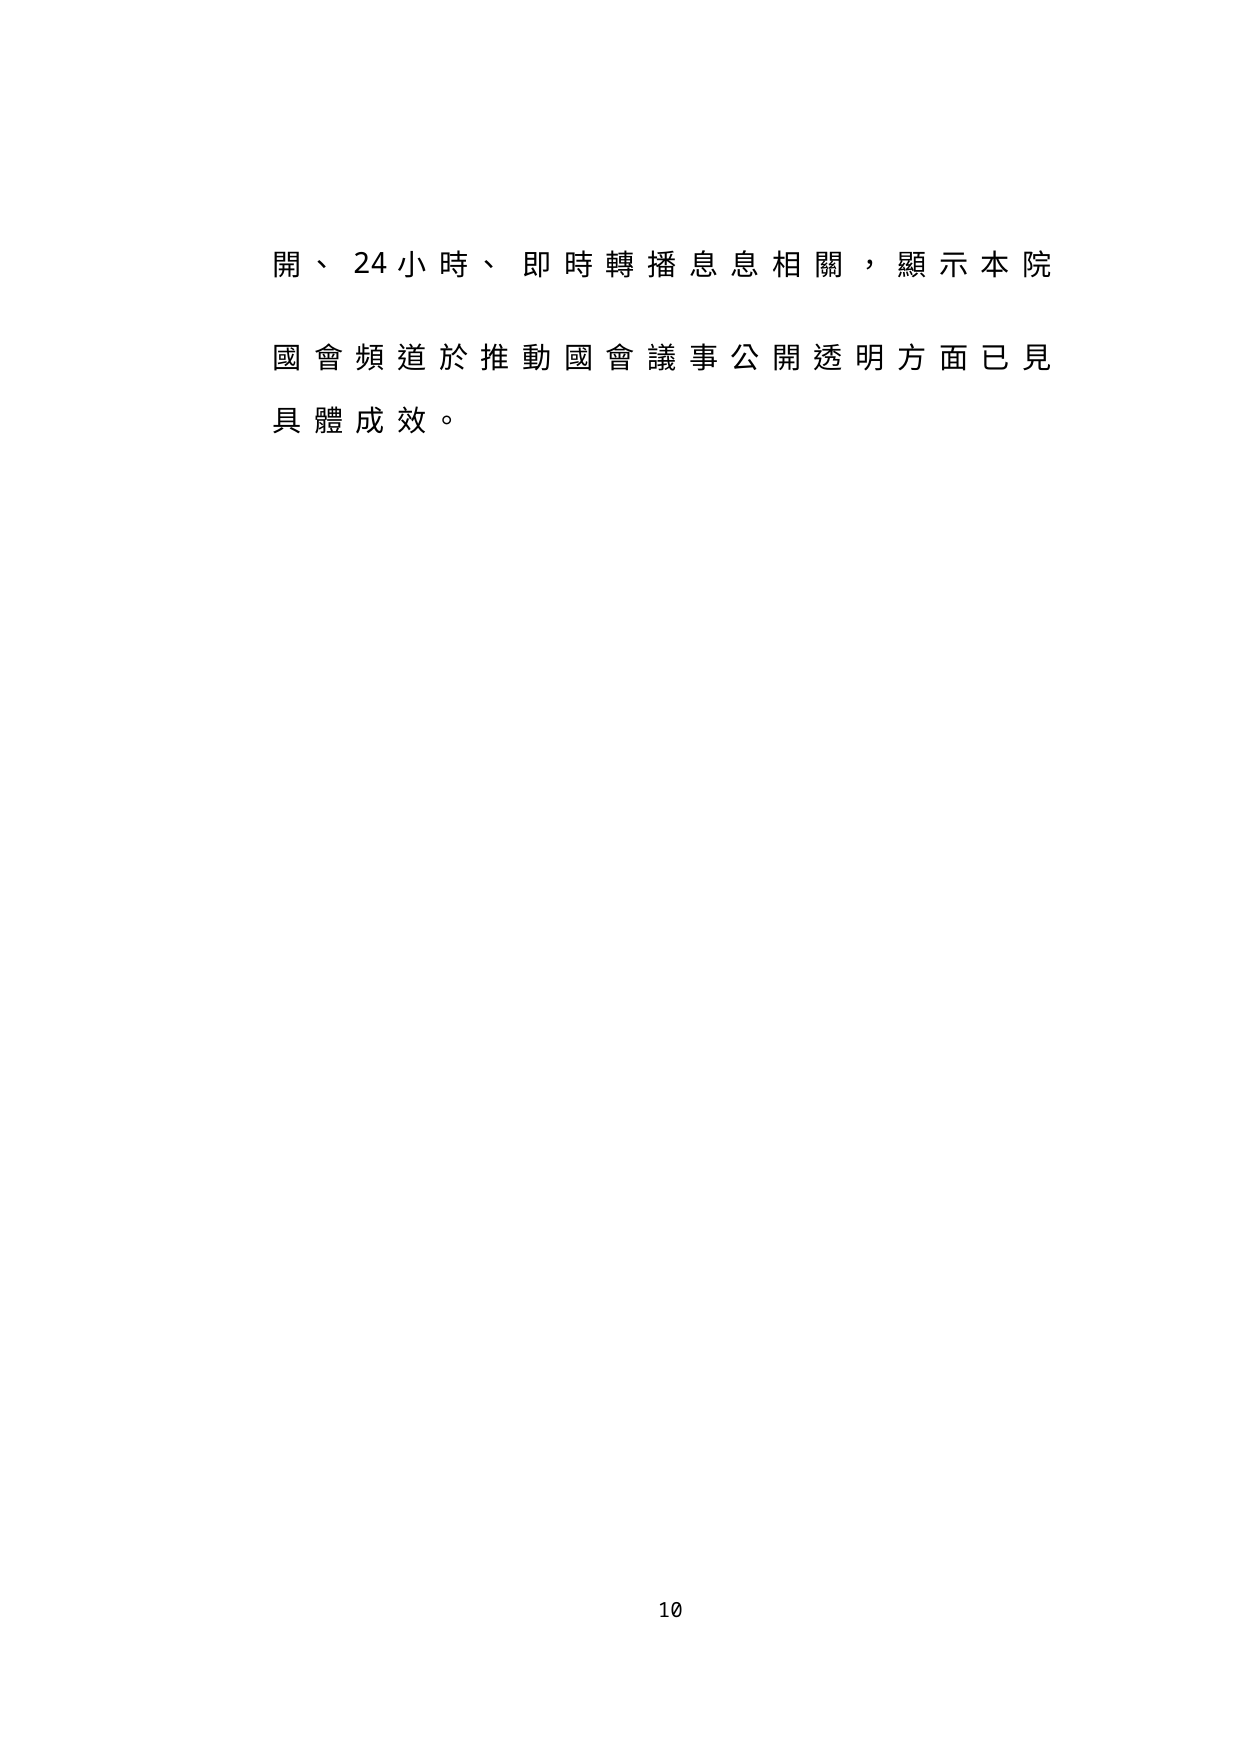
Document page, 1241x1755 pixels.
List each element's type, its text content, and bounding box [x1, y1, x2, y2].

text 開、24小時、即時轉播息息相關，顯示本院國會頻道於推動國會議事公開透明方面已見具體成效。 [242, 189, 1058, 439]
